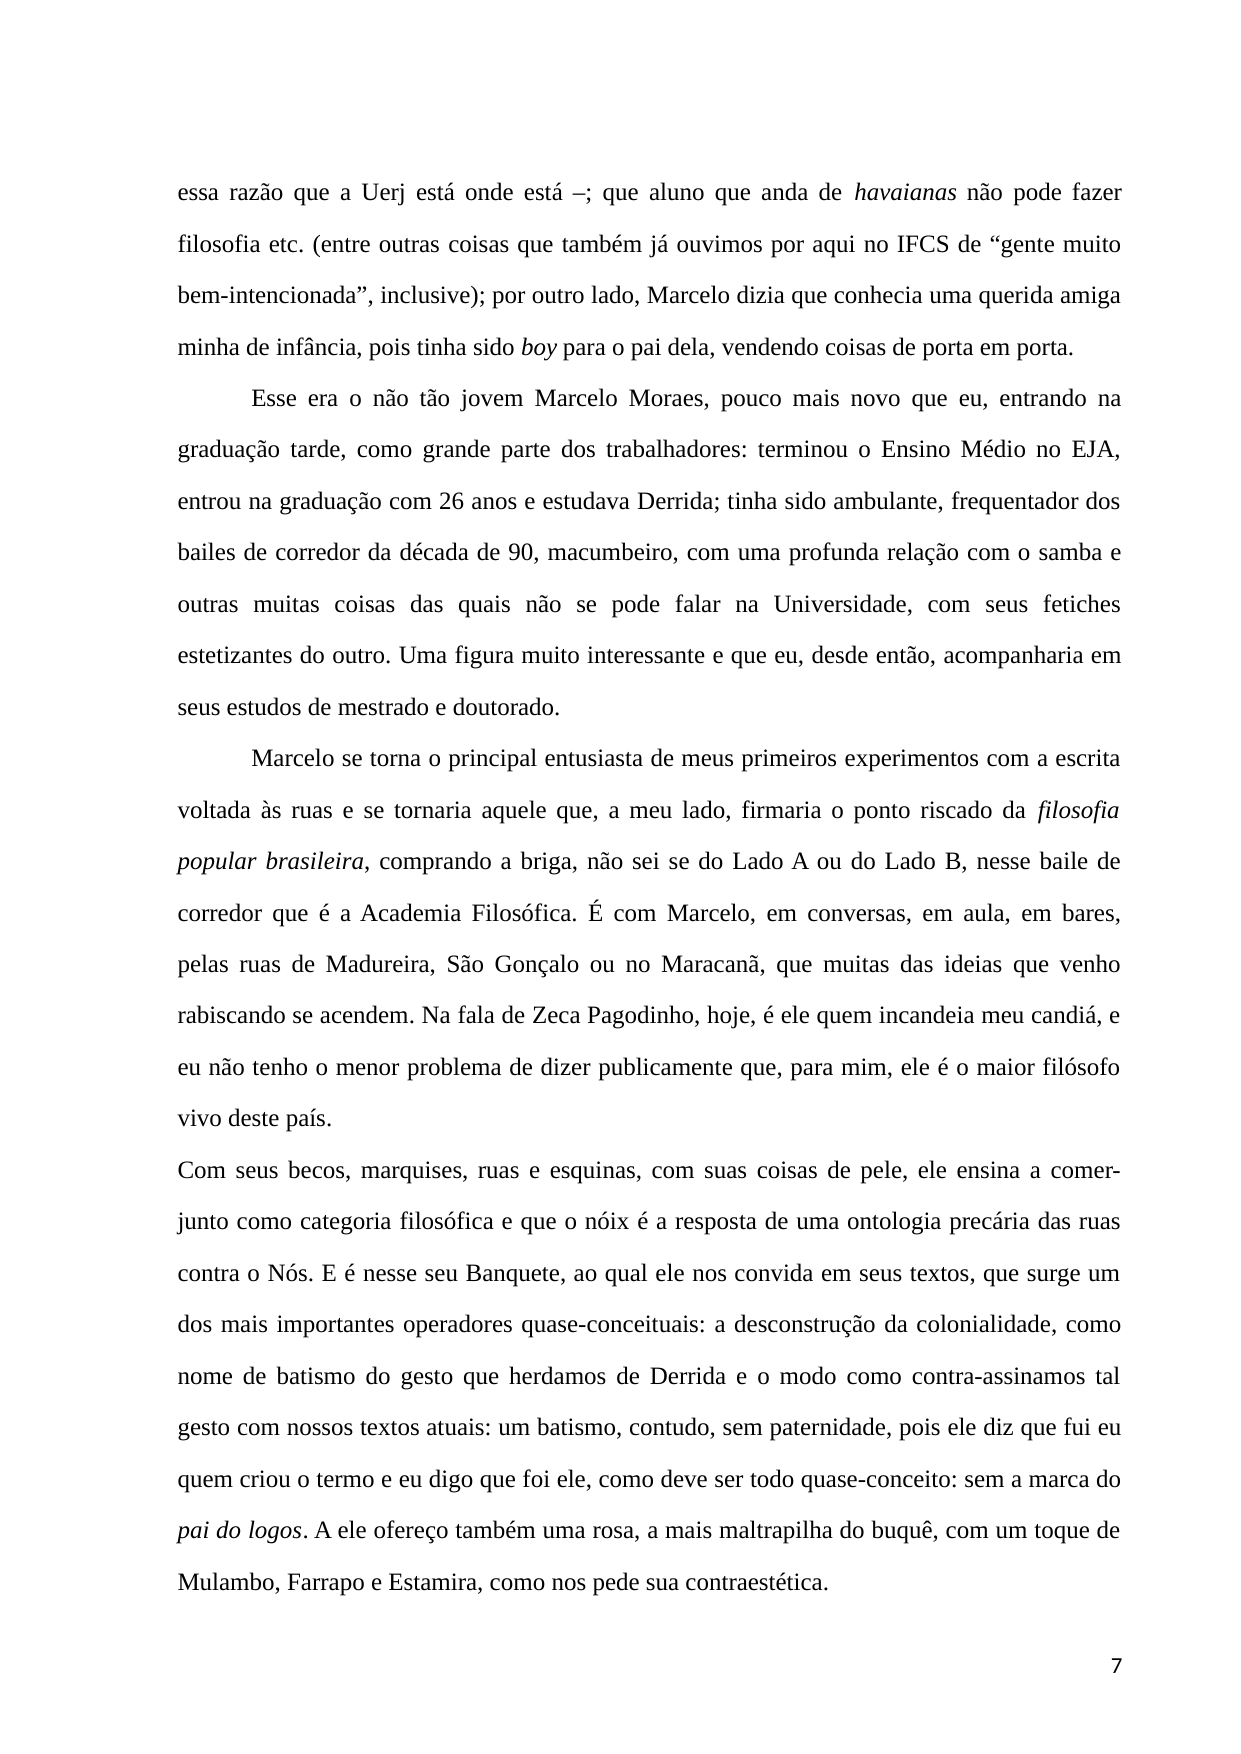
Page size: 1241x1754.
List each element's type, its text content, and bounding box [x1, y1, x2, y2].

text Marcelo se torna o principal entusiasta de meus primeiros experimentos com a escrita voltada às ruas e se tornaria aquele que, a meu lado, firmaria o ponto riscado da filosofia popular brasileira, comprando a briga, não sei se do Lado A ou do Lado B, nesse baile de corredor que é a Academia Filosófica. É com Marcelo, em conversas, em aula, em bares, pelas ruas de Madureira, São Gonçalo ou no Maracanã, que muitas das ideias que venho rabiscando se acendem. Na fala de Zeca Pagodinho, hoje, é ele quem incandeia meu candiá, e eu não tenho o menor problema de dizer publicamente que, para mim, ele é o maior filósofo vivo deste país. [177, 743, 1122, 1132]
text Com seus becos, marquises, ruas e esquinas, com suas coisas de pele, ele ensina a comer-junto como categoria filosófica e que o nóix é a resposta de uma ontologia precária das ruas contra o Nós. E é nesse seu Banquete, ao qual ele nos convida em seus textos, que surge um dos mais importantes operadores quase-conceituais: a desconstrução da colonialidade, como nome de batismo do gesto que herdamos de Derrida e o modo como contra-assinamos tal gesto com nossos textos atuais: um batismo, contudo, sem paternidade, pois ele diz que fui eu quem criou o termo e eu digo que foi ele, como deve ser todo quase-conceito: sem a marca do pai do logos. A ele ofereço também uma rosa, a mais maltrapilha do buquê, com um toque de Mulambo, Farrapo e Estamira, como nos pede sua contraestética. [177, 1155, 1122, 1595]
text essa razão que a Uerj está onde está –; que aluno que anda de havaianas não pode fazer filosofia etc. (entre outras coisas que também já ouvimos por aqui no IFCS de “gente muito bem-intencionada”, inclusive); por outro lado, Marcelo dizia que conhecia uma querida amiga minha de infância, pois tinha sido boy para o pai dela, vendendo coisas de porta em porta. [177, 177, 1122, 360]
text Esse era o não tão jovem Marcelo Moraes, pouco mais novo que eu, entrando na graduação tarde, como grande parte dos trabalhadores: terminou o Ensino Médio no EJA, entrou na graduação com 26 anos e estudava Derrida; tinha sido ambulante, frequentador dos bailes de corredor da década de 90, macumbeiro, com uma profunda relação com o samba e outras muitas coisas das quais não se pode falar na Universidade, com seus fetiches estetizantes do outro. Uma figura muito interessante e que eu, desde então, acompanharia em seus estudos de mestrado e doutorado. [177, 383, 1122, 721]
